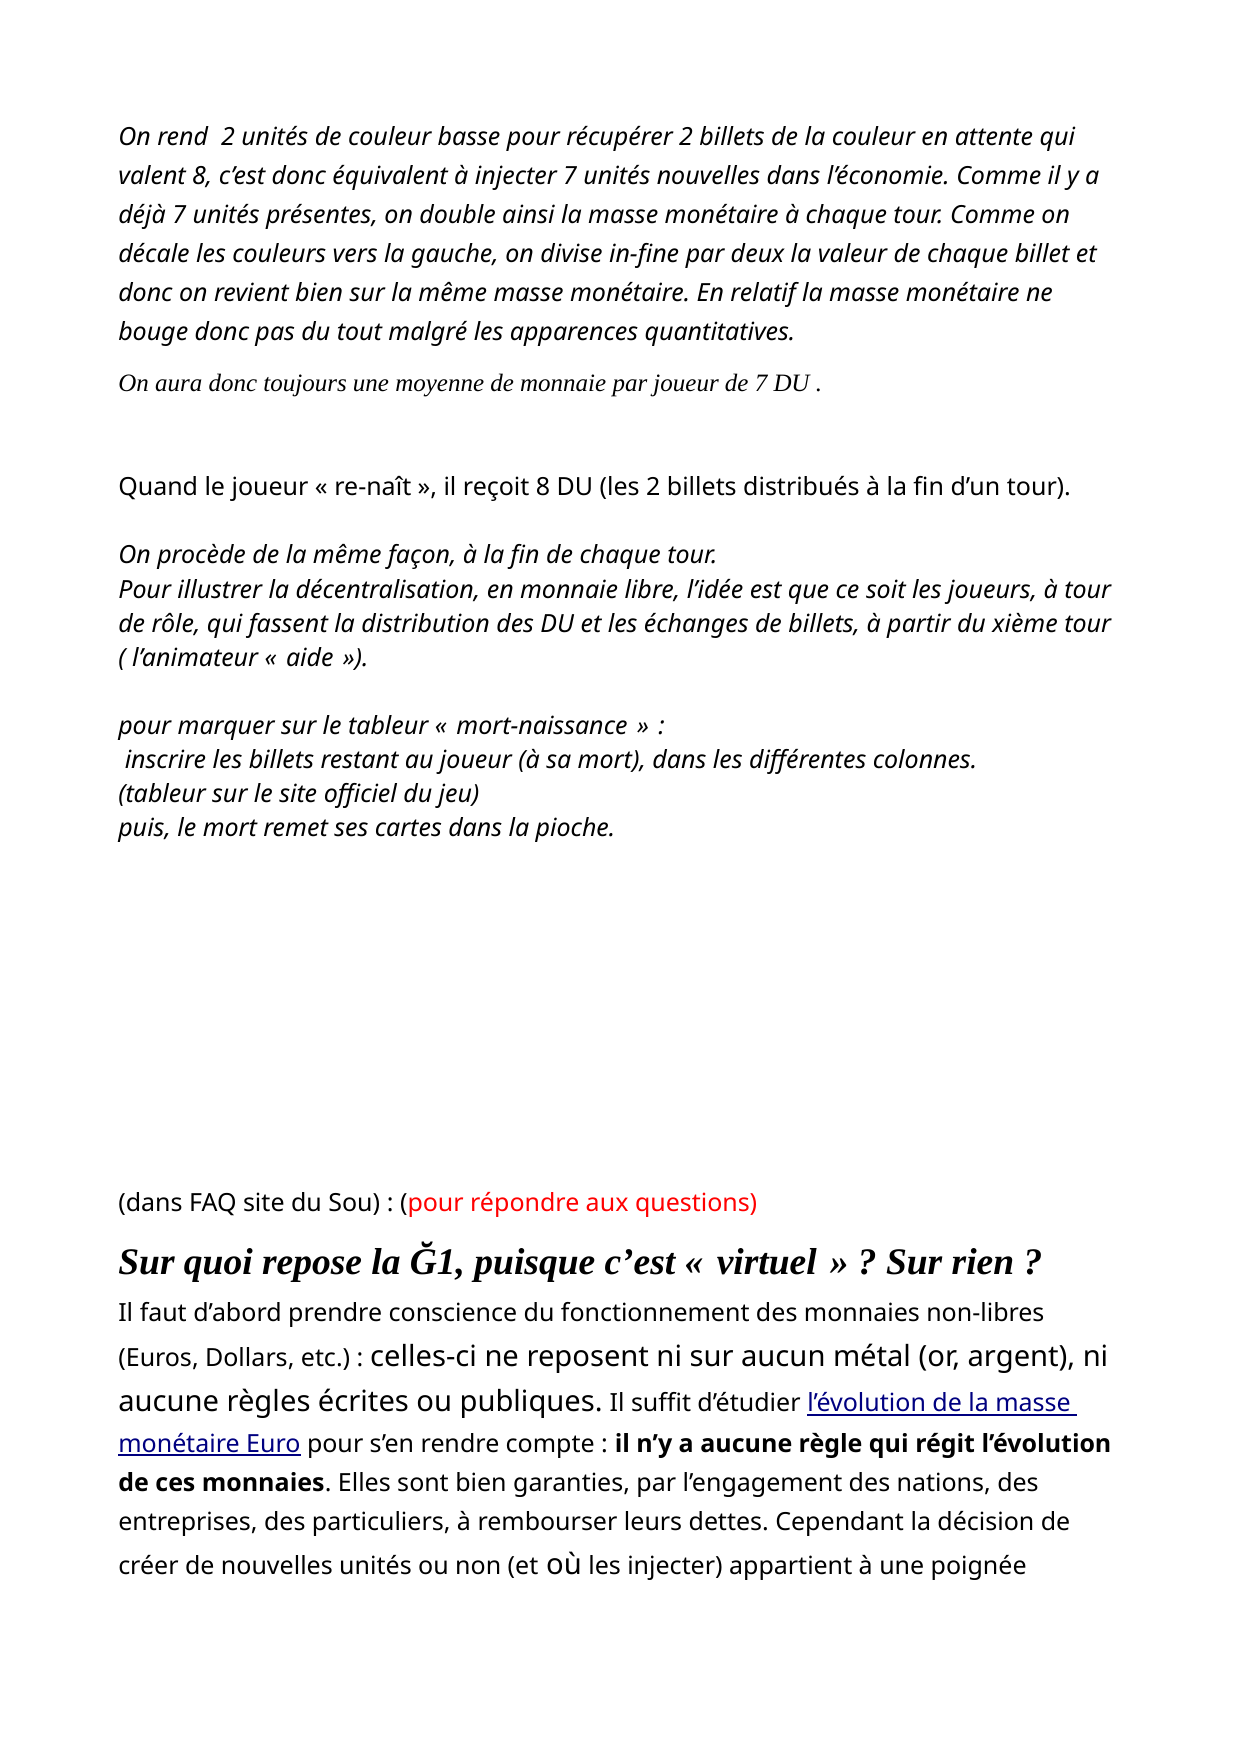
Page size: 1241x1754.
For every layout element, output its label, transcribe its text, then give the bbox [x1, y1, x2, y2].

text On rend 2 unités de couleur basse pour récupérer 2 billets de la couleur en attente qui valent 8, c’est donc équivalent à injecter 7 unités nouvelles dans l’économie. Comme il y a déjà 7 unités présentes, on double ainsi la masse monétaire à chaque tour. Comme on décale les couleurs vers la gauche, on divise in-fine par deux la valeur de chaque billet et donc on revient bien sur la même masse monétaire. En relatif la masse monétaire ne bouge donc pas du tout malgré les apparences quantitatives. [118, 118, 1122, 348]
text (tableur sur le site officiel du jeu) [118, 776, 1122, 810]
text Quand le joueur « re-naît », il reçoit 8 DU (les 2 billets distribués à la fin d’un tour). [118, 469, 1122, 503]
subtitle Sur quoi repose la Ğ1, puisque c’est « virtuel » ? Sur rien ? [118, 1239, 1122, 1282]
text On procède de la même façon, à la fin de chaque tour. [118, 537, 1122, 571]
text inscrire les billets restant au joueur (à sa mort), dans les différentes colonnes. [118, 742, 1122, 776]
text On aura donc toujours une moyenne de monnaie par joueur de 7 DU . [118, 368, 1122, 396]
text (dans FAQ site du Sou) : (pour répondre aux questions) [118, 1184, 1122, 1218]
text Il faut d’abord prendre conscience du fonctionnement des monnaies non-libres (Euros, Dollars, etc.) : celles-ci ne reposent ni sur aucun métal (or, argent), ni aucune règles écrites ou publiques. Il suffit d’étudier l’évolution de la masse monétaire Euro pour s’en rendre compte : il n’y a aucune règle qui régit l’évolution de ces monnaies. Elles sont bien garanties, par l’engagement des nations, des entreprises, des particuliers, à rembourser leurs dettes. Cependant la décision de créer de nouvelles unités ou non (et où les injecter) appartient à une poignée [118, 1295, 1122, 1583]
text pour marquer sur le tableur « mort-naissance » : [118, 707, 1122, 742]
text Pour illustrer la décentralisation, en monnaie libre, l’idée est que ce soit les joueurs, à tour de rôle, qui fassent la distribution des DU et les échanges de billets, à partir du xième tour ( l’animateur « aide »). [118, 571, 1122, 673]
text puis, le mort remet ses cartes dans la pioche. [118, 810, 1122, 844]
